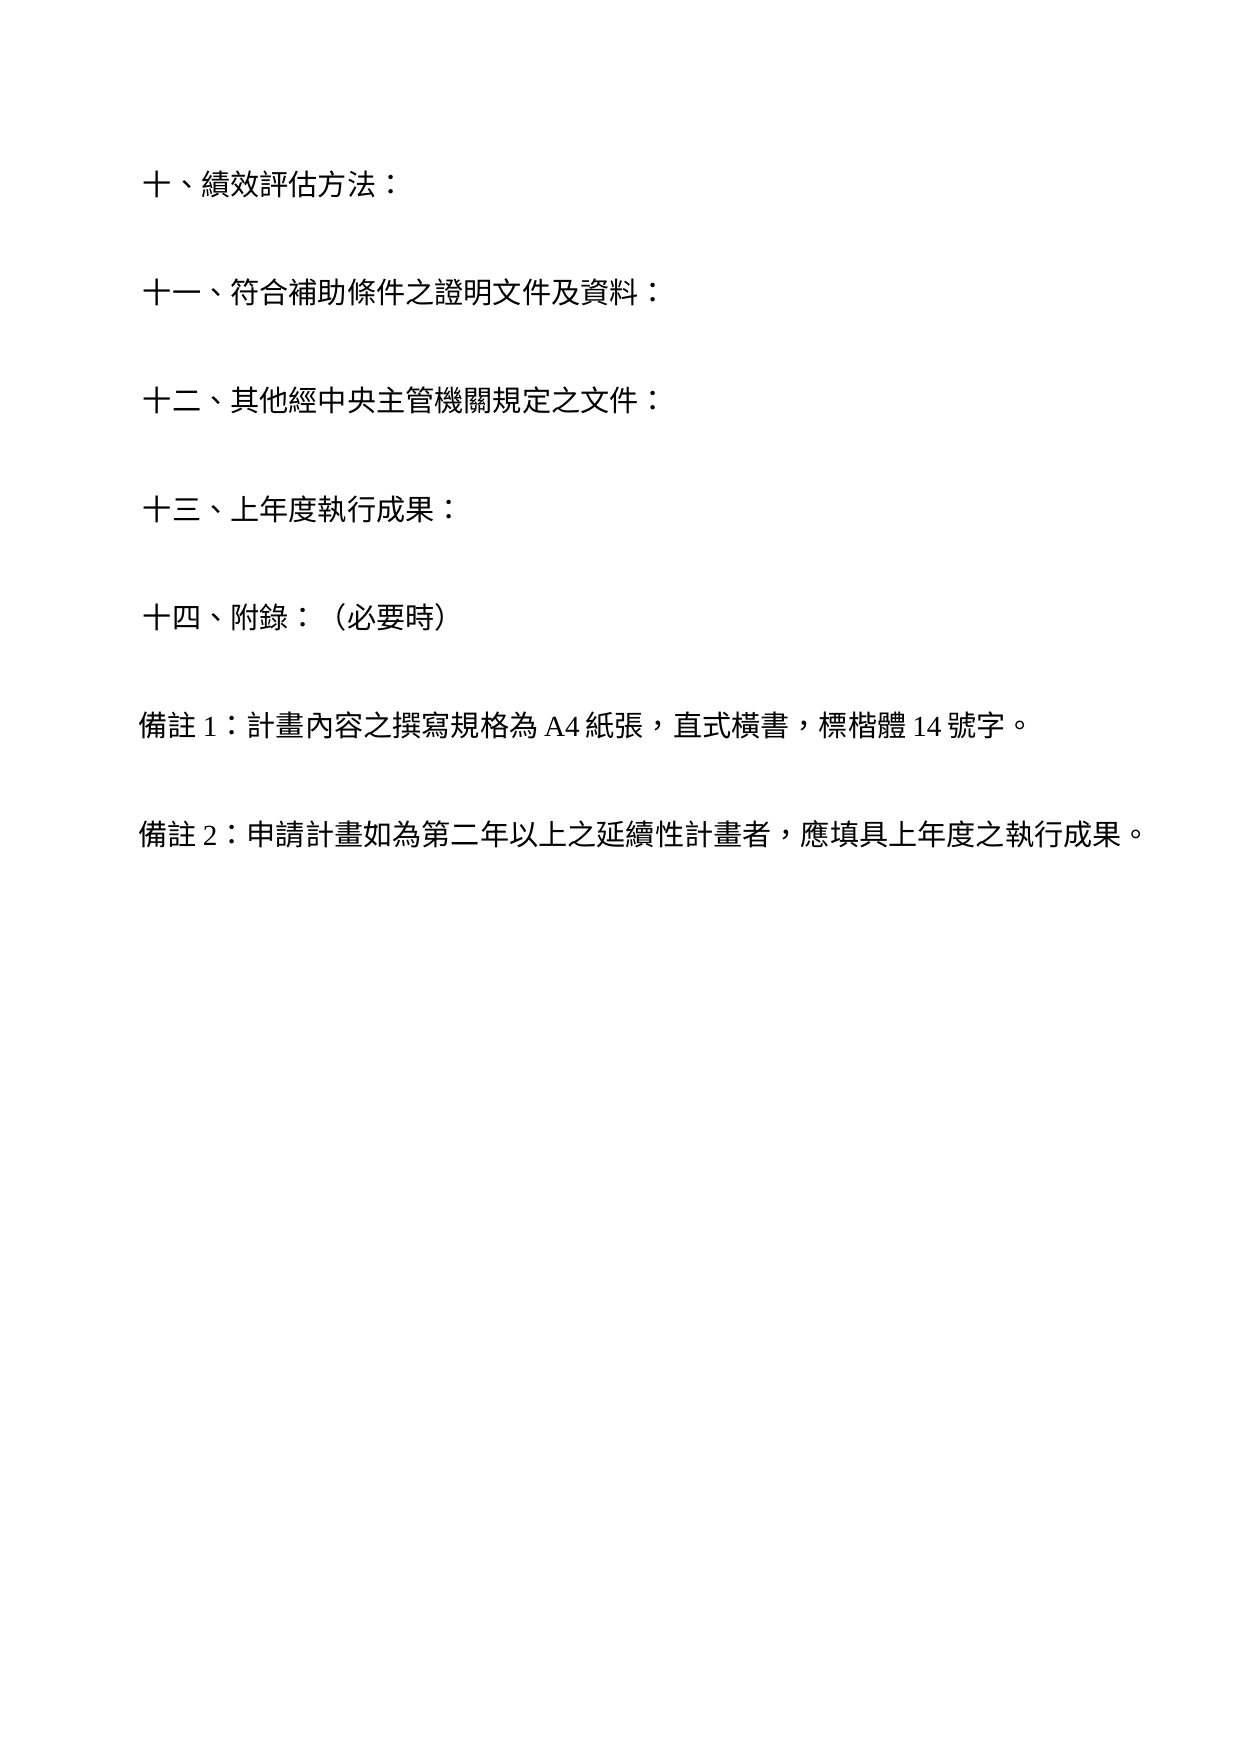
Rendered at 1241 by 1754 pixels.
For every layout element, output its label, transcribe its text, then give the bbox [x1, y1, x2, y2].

text 十三、上年度執行成果： [143, 469, 1140, 543]
text 十一、符合補助條件之證明文件及資料： [143, 252, 1140, 327]
text 十二、其他經中央主管機關規定之文件： [143, 361, 1140, 435]
text 備註2：申請計畫如為第二年以上之延續性計畫者，應填具上年度之執行成果。 [138, 794, 1140, 868]
text 十四、附錄：（必要時） [143, 577, 1140, 652]
text 十、績效評估方法： [143, 144, 1140, 218]
text 備註1：計畫內容之撰寫規格為A4紙張，直式橫書，標楷體14號字。 [138, 686, 1140, 760]
